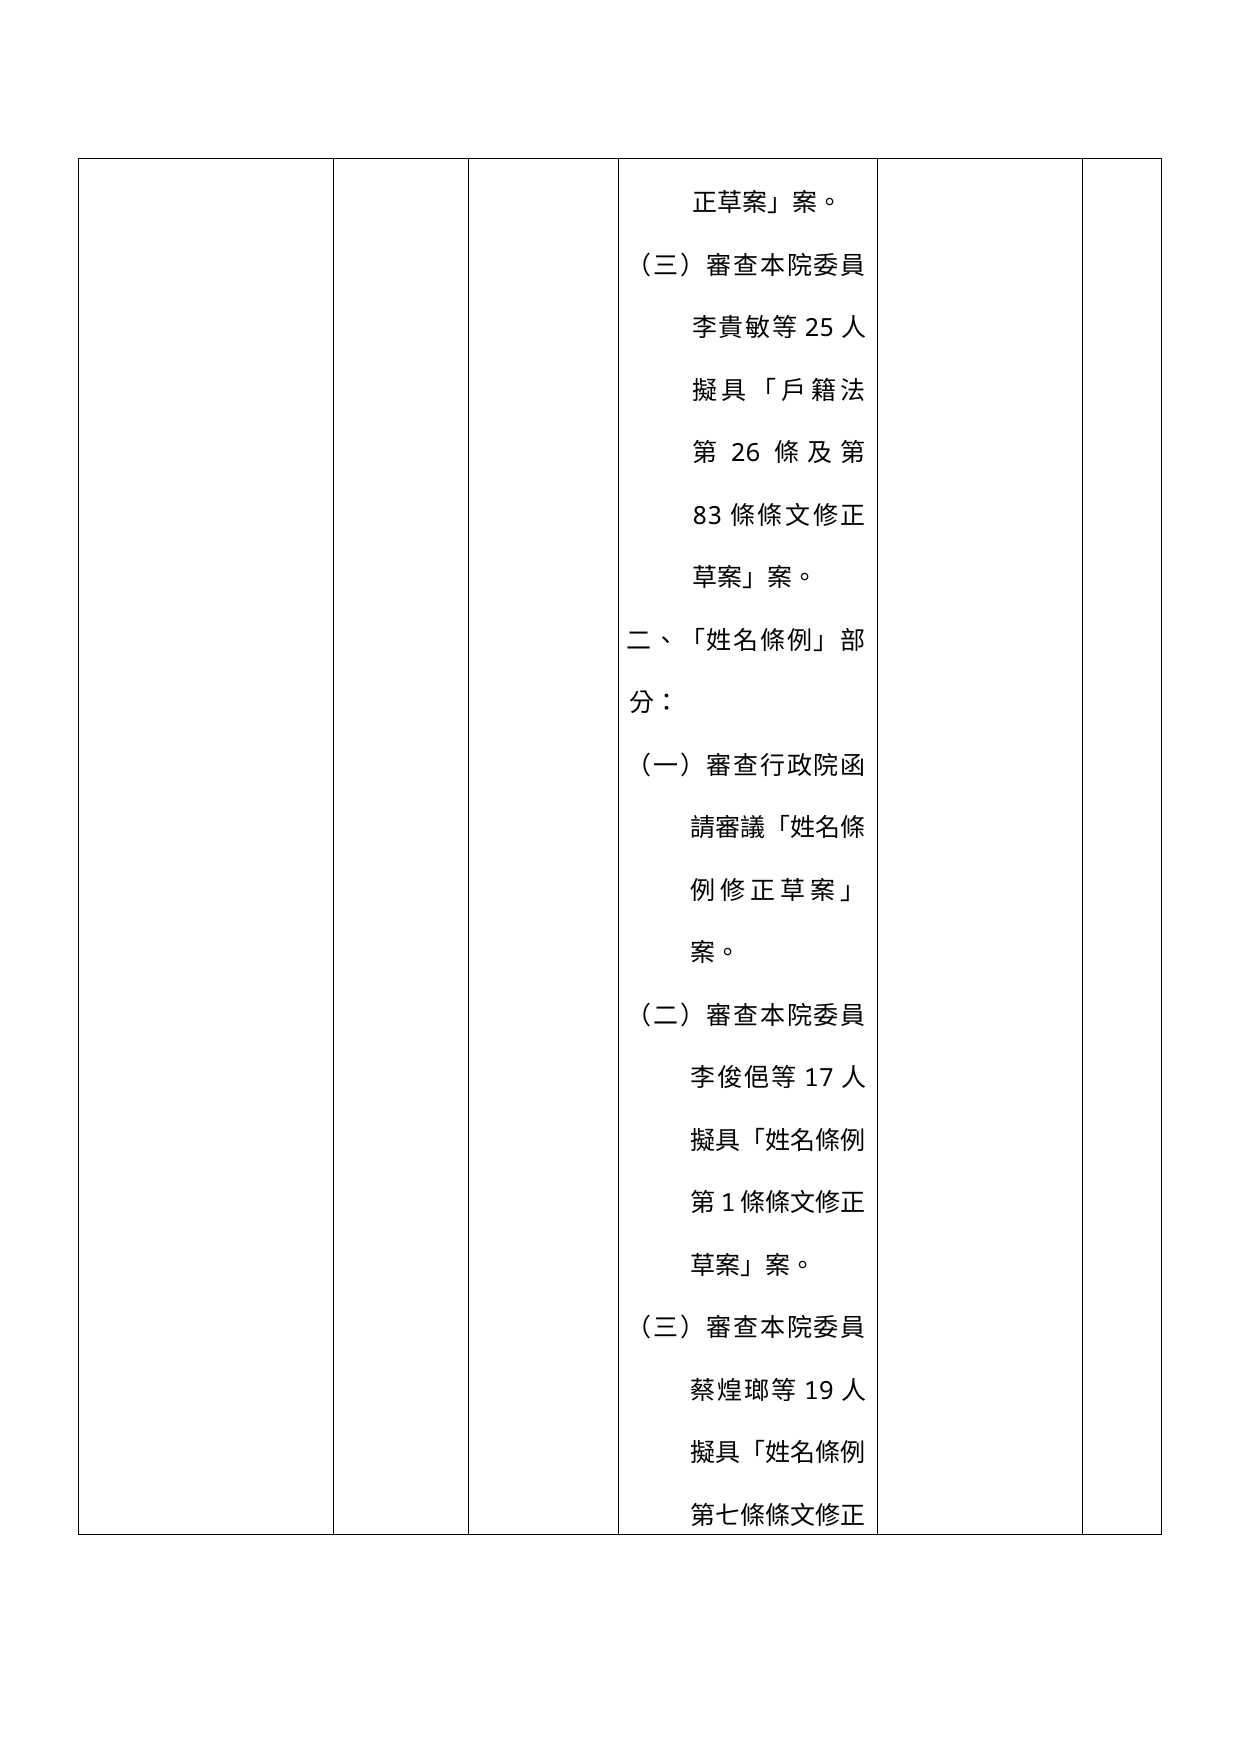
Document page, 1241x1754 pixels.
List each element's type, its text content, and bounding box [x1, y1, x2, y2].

table_cell 正草案」案。 （三）審查本院委員李貴敏等25人擬具「戶籍法第26條及第83條條文修正草案」案。 二、「姓名條例」部分： （一）審查行政院函請審議「姓名條例修正草案」案。 （二）審查本院委員李俊俋等17人擬具「姓名條例第1條條文修正草案」案。 （三）審查本院委員蔡煌瑯等19人擬具「姓名條例第七條條文修正 [619, 159, 877, 1534]
table_cell [878, 159, 1082, 1534]
table_cell [334, 159, 468, 1534]
table_cell [79, 159, 333, 1534]
table_cell [469, 159, 618, 1534]
table_cell [1083, 159, 1161, 1534]
